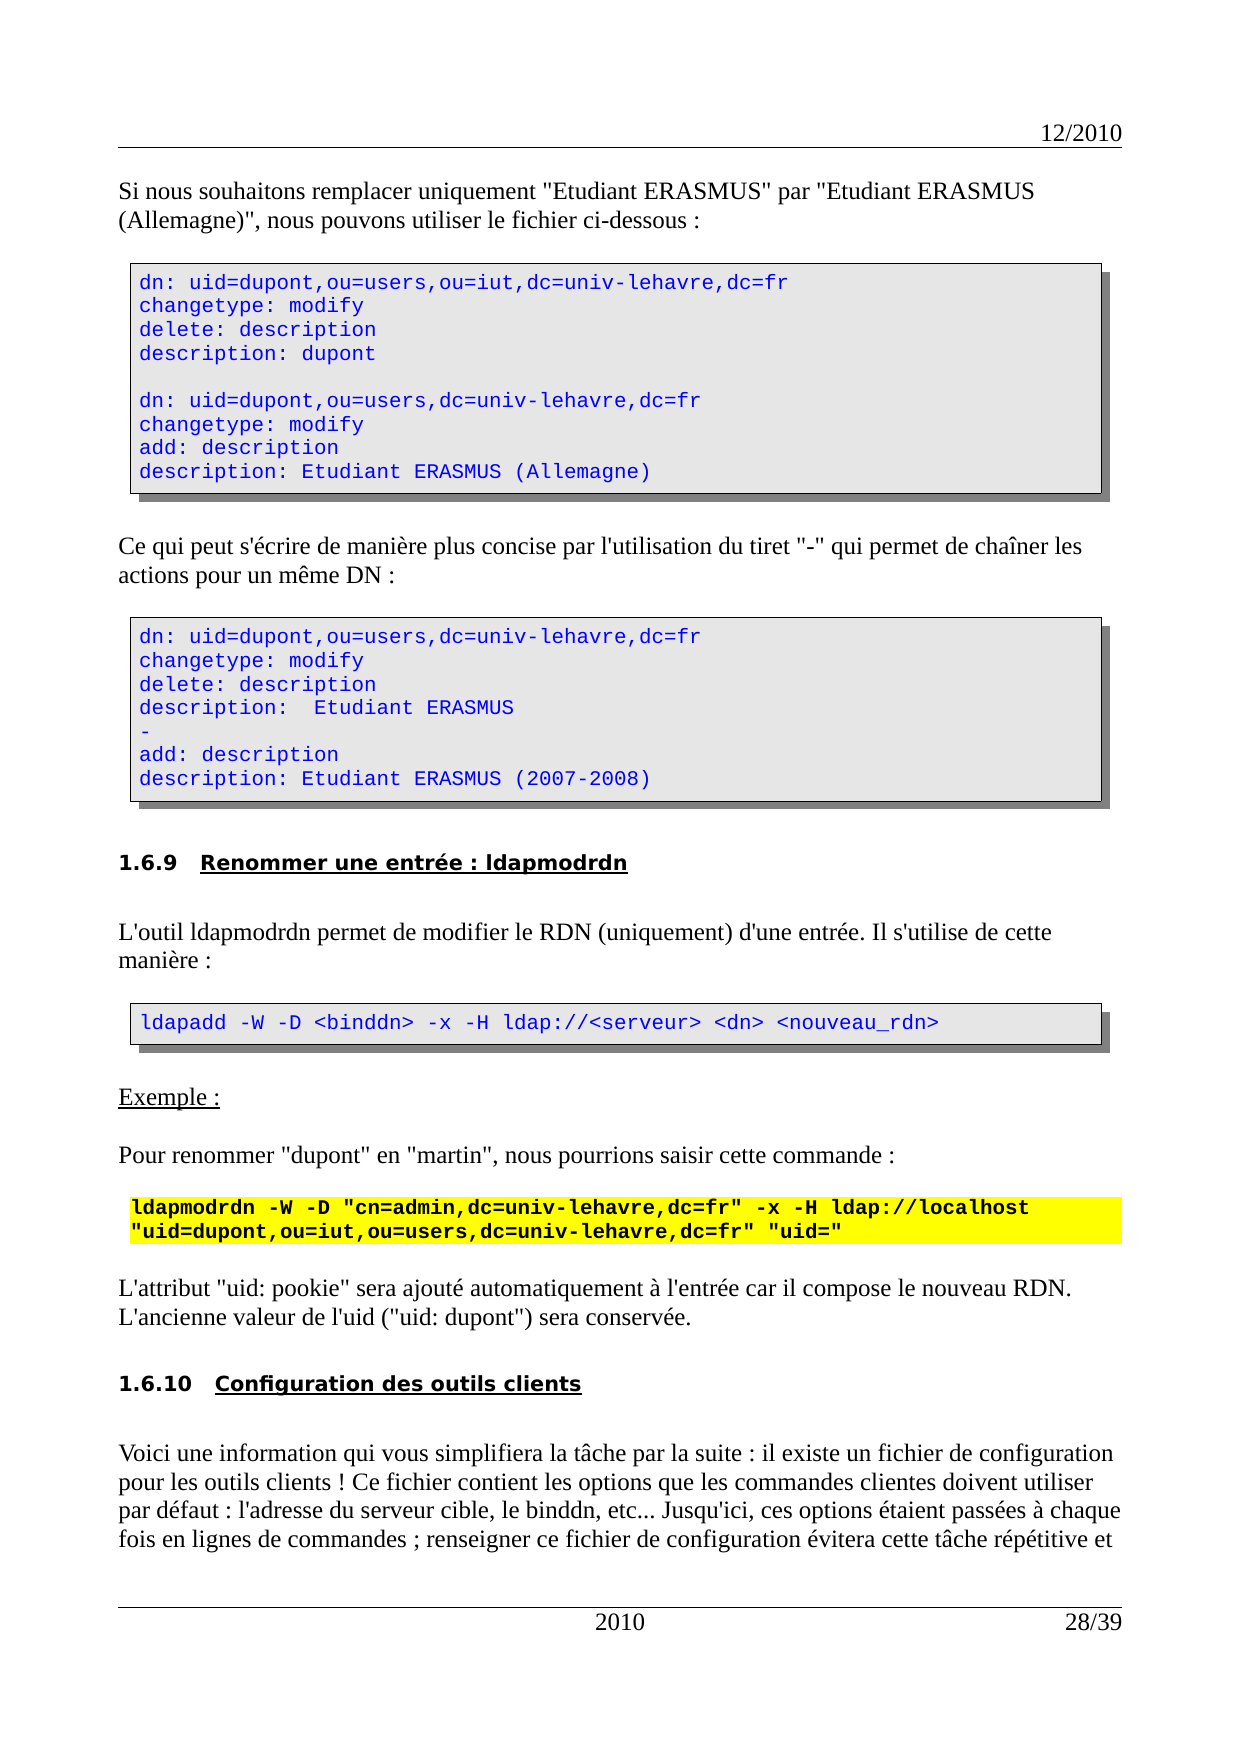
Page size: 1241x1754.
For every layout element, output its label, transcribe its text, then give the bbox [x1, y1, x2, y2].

text dn: uid=dupont,ou=users,dc=univ-lehavre,dc=fr [131, 618, 1101, 641]
text add: description [131, 428, 1101, 452]
text dn: uid=dupont,ou=users,dc=univ-lehavre,dc=fr [131, 381, 1101, 404]
text description: dupont [131, 334, 1101, 357]
text - [131, 712, 1101, 736]
text delete: description [131, 310, 1101, 334]
text Pour renommer "dupont" en "martin", nous pourrions saisir cette commande : [118, 1140, 1122, 1168]
text changetype: modify [131, 404, 1101, 428]
text delete: description [131, 664, 1101, 688]
text ldapmodrdn -W -D "cn=admin,dc=univ-lehavre,dc=fr" -x -H ldap://localhost "uid=dupont,ou=iut,ou=users,dc=univ-lehavre,dc=fr" "uid=" [130, 1197, 1122, 1244]
text Exemple : [118, 1082, 1122, 1111]
text description: Etudiant ERASMUS (2007-2008) [131, 759, 1101, 801]
text Voici une information qui vous simplifiera la tâche par la suite : il existe un fichier de configuration pour les outils clients ! Ce fichier contient les options que les commandes clientes doivent utiliser par défaut : l'adresse du serveur cible, le binddn, etc... Jusqu'ici, ces options étaient passées à chaque fois en lignes de commandes ; renseigner ce fichier de configuration évitera cette tâche répétitive et [118, 1438, 1122, 1553]
text dn: uid=dupont,ou=users,ou=iut,dc=univ-lehavre,dc=fr [131, 264, 1101, 286]
text Ce qui peut s'écrire de manière plus concise par l'utilisation du tiret "-" qui permet de chaîner les actions pour un même DN : [118, 531, 1122, 588]
text L'outil ldapmodrdn permet de modifier le RDN (uniquement) d'une entrée. Il s'utilise de cette manière : [118, 917, 1122, 974]
text ldapadd -W -D <binddn> -x -H ldap://<serveur> <dn> <nouveau_rdn> [131, 1004, 1101, 1044]
subtitle Configuration des outils clients [118, 1372, 1122, 1397]
text changetype: modify [131, 286, 1101, 310]
text L'attribut "uid: pookie" sera ajouté automatiquement à l'entrée car il compose le nouveau RDN. L'ancienne valeur de l'uid ("uid: dupont") sera conservée. [118, 1273, 1122, 1331]
text description: Etudiant ERASMUS (Allemagne) [131, 452, 1101, 493]
text changetype: modify [131, 641, 1101, 664]
text description: Etudiant ERASMUS [131, 688, 1101, 712]
text Si nous souhaitons remplacer uniquement "Etudiant ERASMUS" par "Etudiant ERASMUS (Allemagne)", nous pouvons utiliser le fichier ci-dessous : [118, 176, 1122, 234]
text add: description [131, 736, 1101, 759]
subtitle Renommer une entrée : ldapmodrdn [118, 851, 1122, 876]
